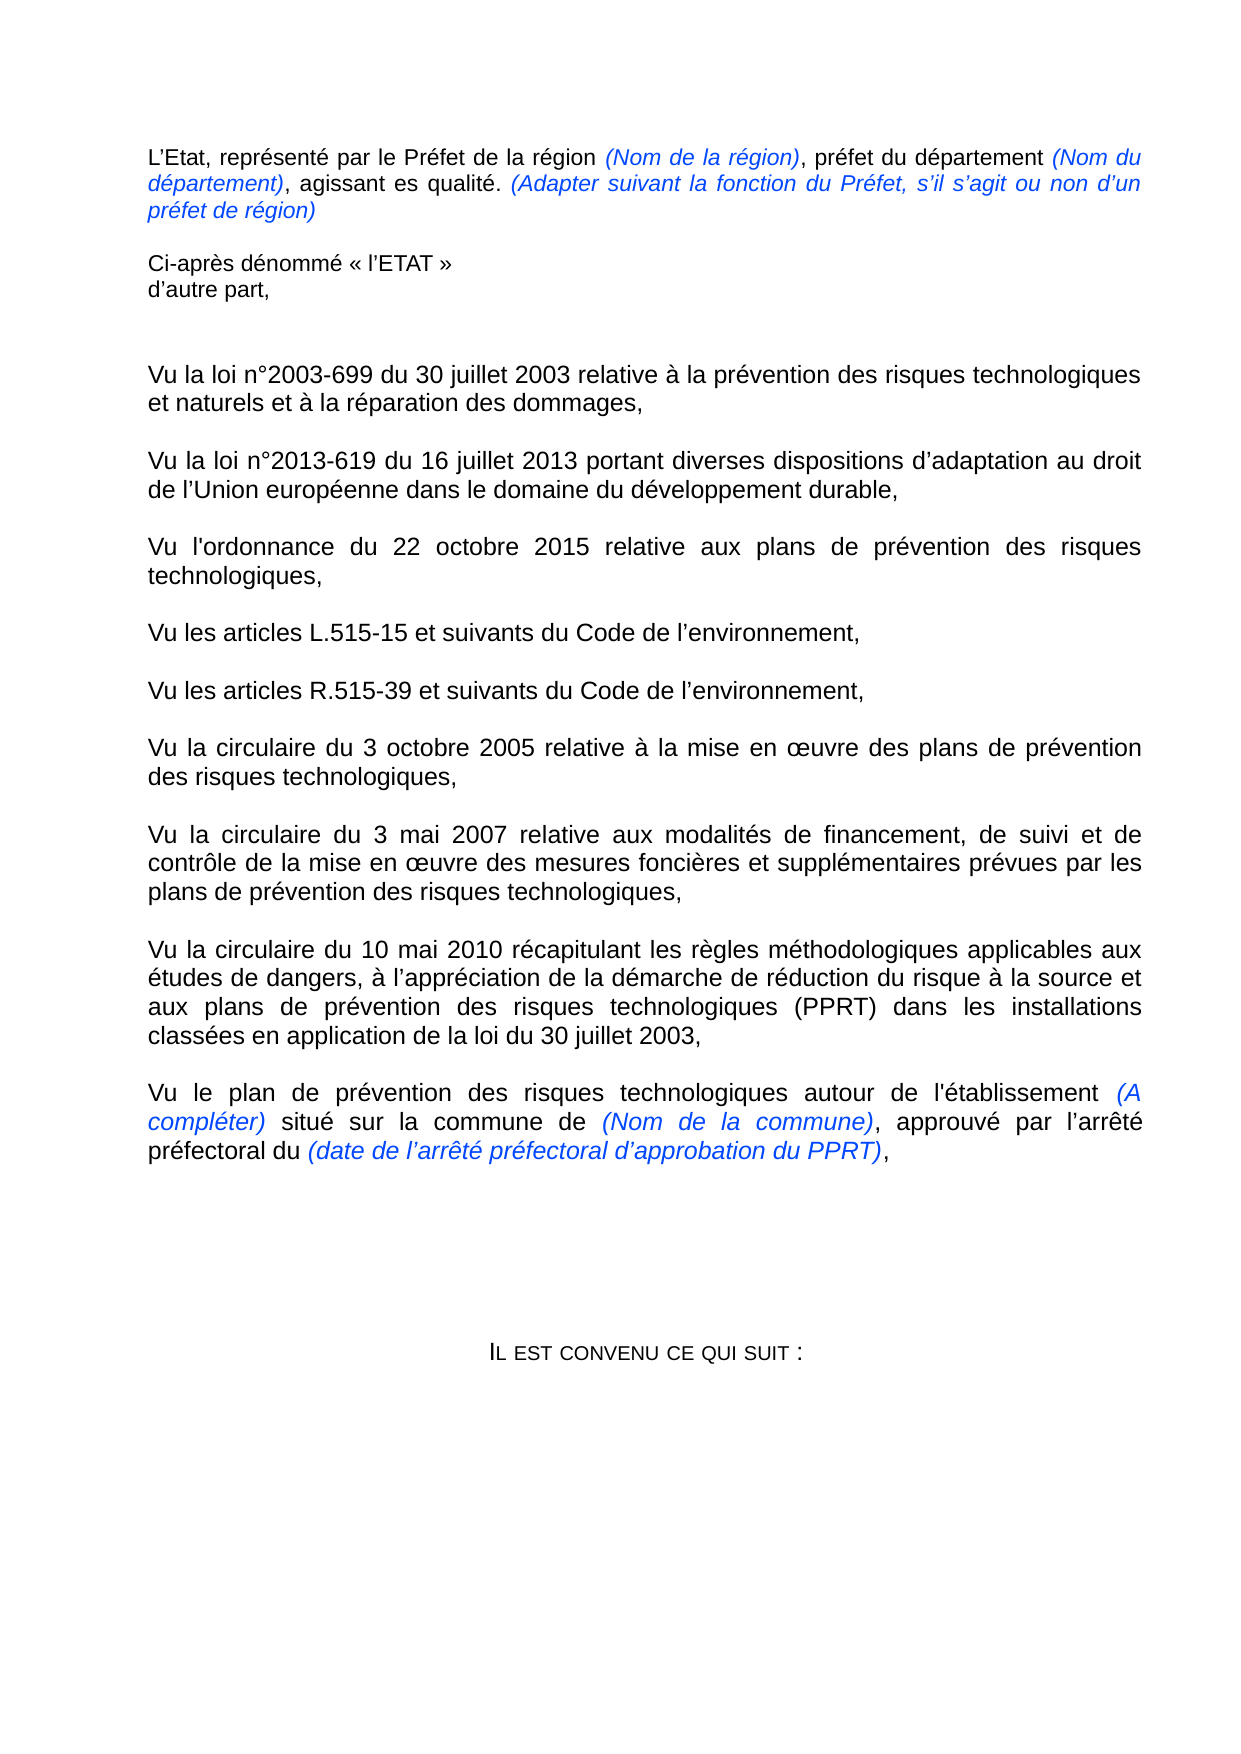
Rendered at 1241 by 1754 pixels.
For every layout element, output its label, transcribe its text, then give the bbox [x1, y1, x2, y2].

text Vu l'ordonnance du 22 octobre 2015 relative aux plans de prévention des risques technologiques, [148, 532, 1144, 590]
text Il est convenu ce qui suit : [148, 1337, 1144, 1366]
text Vu la circulaire du 3 mai 2007 relative aux modalités de financement, de suivi et de contrôle de la mise en œuvre des mesures foncières et supplémentaires prévues par les plans de prévention des risques technologiques, [148, 820, 1144, 906]
text Vu la circulaire du 3 octobre 2005 relative à la mise en œuvre des plans de prévention des risques technologiques, [148, 733, 1144, 791]
text Ci-après dénommé « l’ETAT » [148, 249, 1144, 276]
text Vu les articles L.515-15 et suivants du Code de l’environnement, [148, 618, 1144, 647]
text Vu la circulaire du 10 mai 2010 récapitulant les règles méthodologiques applicables aux études de dangers, à l’appréciation de la démarche de réduction du risque à la source et aux plans de prévention des risques technologiques (PPRT) dans les installations classées en application de la loi du 30 juillet 2003, [148, 935, 1144, 1050]
text Vu le plan de prévention des risques technologiques autour de l'établissement (A compléter) situé sur la commune de (Nom de la commune), approuvé par l’arrêté préfectoral du (date de l’arrêté préfectoral d’approbation du PPRT), [148, 1078, 1144, 1165]
text d’autre part, [148, 276, 1144, 302]
text L’Etat, représenté par le Préfet de la région (Nom de la région), préfet du département (Nom du département), agissant es qualité. (Adapter suivant la fonction du Préfet, s’il s’agit ou non d’un préfet de région) [148, 144, 1144, 223]
text Vu la loi n°2013-619 du 16 juillet 2013 portant diverses dispositions d’adaptation au droit de l’Union européenne dans le domaine du développement durable, [148, 446, 1144, 503]
text Vu la loi n°2003-699 du 30 juillet 2003 relative à la prévention des risques technologiques et naturels et à la réparation des dommages, [148, 360, 1144, 417]
text Vu les articles R.515-39 et suivants du Code de l’environnement, [148, 676, 1144, 705]
